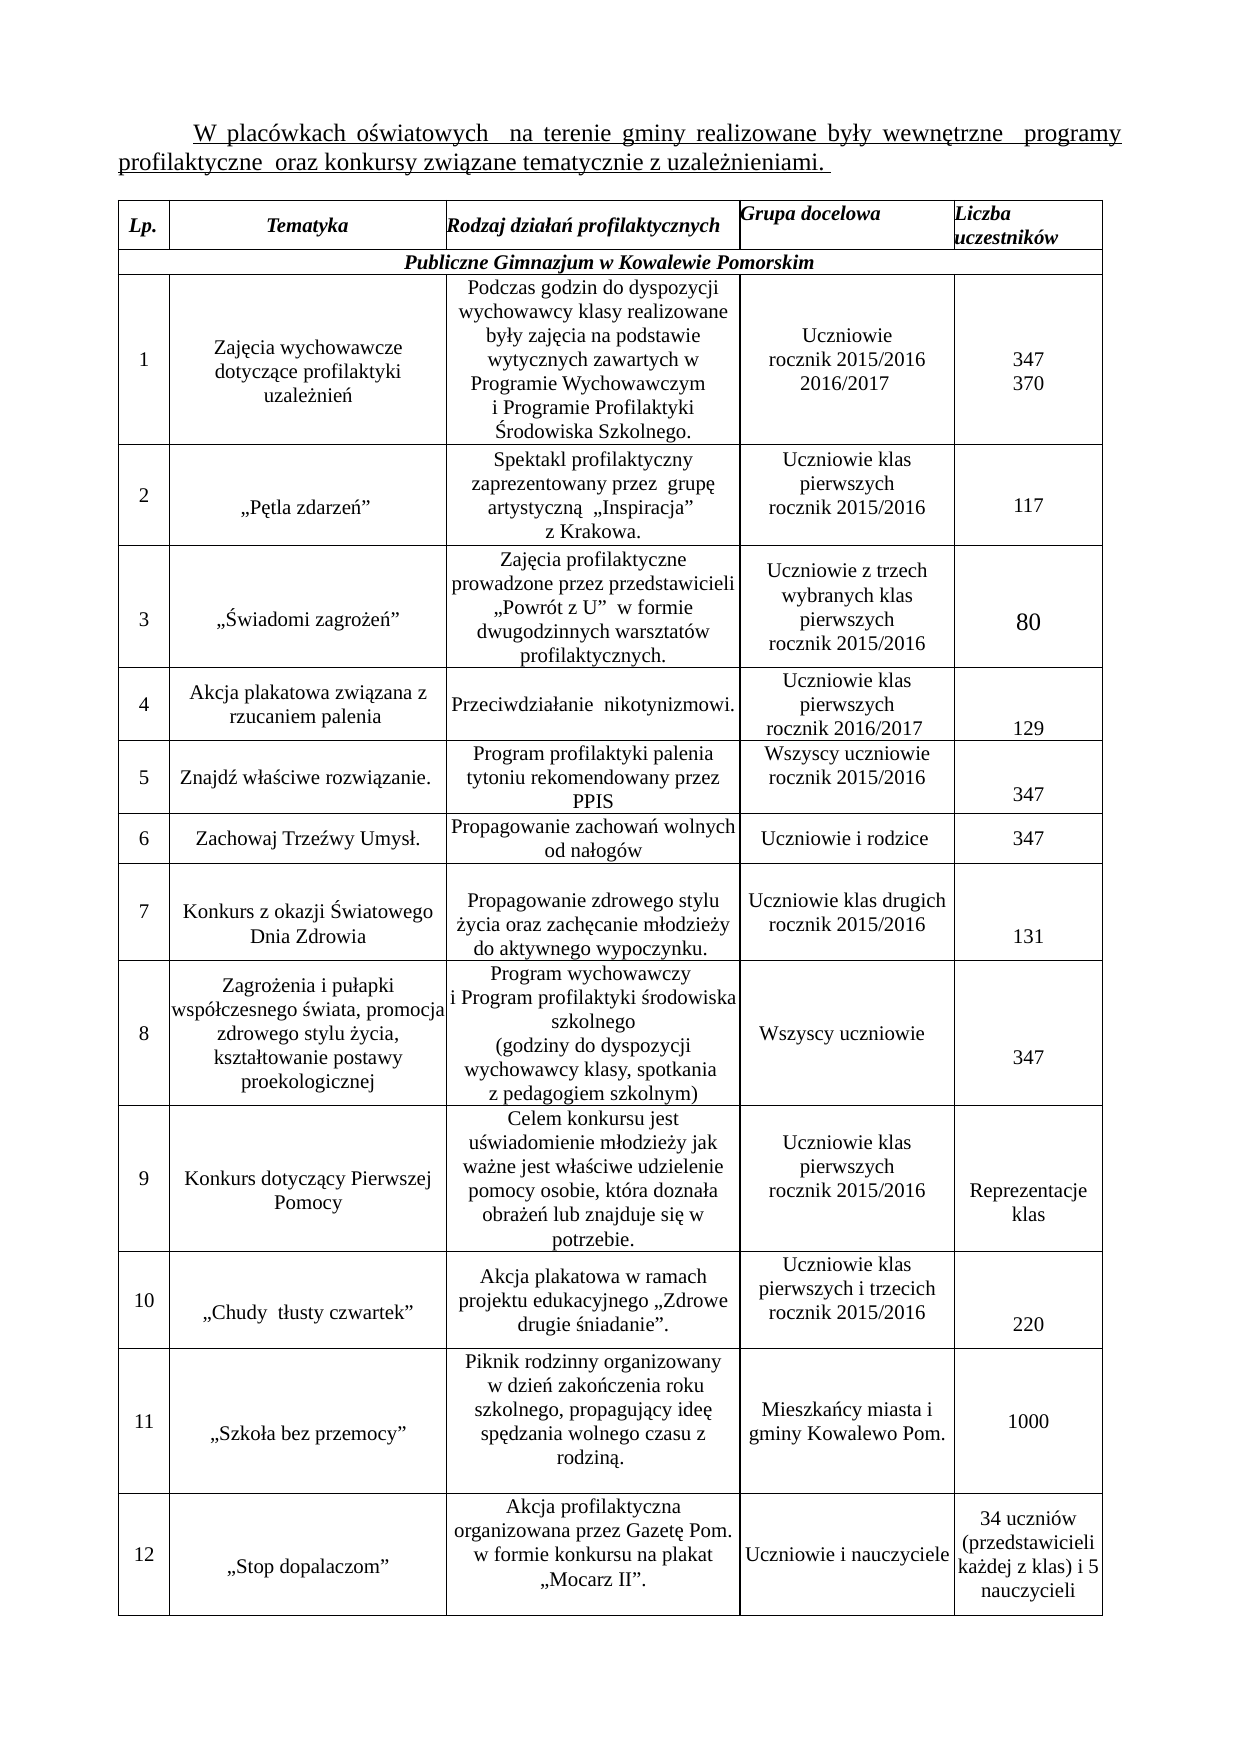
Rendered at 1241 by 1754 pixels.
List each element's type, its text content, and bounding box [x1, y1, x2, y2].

table_cell Propagowanie zachowań wolnych od nałogów [447, 814, 739, 862]
table_cell 7 [119, 864, 169, 960]
table_cell 10 [119, 1252, 169, 1348]
table_cell Uczniowie i rodzice [741, 814, 954, 862]
table_cell „Świadomi zagrożeń” [170, 546, 446, 667]
table_cell Zagrożenia i pułapki współczesnego świata, promocja zdrowego stylu życia, kształtowanie postawy proekologicznej [170, 961, 446, 1105]
table_cell Program profilaktyki palenia tytoniu rekomendowany przez PPIS [447, 741, 739, 813]
table_cell Uczniowie klas pierwszych rocznik 2015/2016 [741, 445, 954, 545]
table_cell 9 [119, 1106, 169, 1251]
table_cell Wszyscy uczniowie rocznik 2015/2016 [741, 741, 954, 813]
table_cell Reprezentacje klas [955, 1106, 1102, 1251]
table_cell Znajdź właściwe rozwiązanie. [170, 741, 446, 813]
table_cell Zajęcia wychowawcze dotyczące profilaktyki uzależnień [170, 275, 446, 443]
table_cell 129 [955, 668, 1102, 740]
table_cell „Pętla zdarzeń” [170, 445, 446, 545]
table_cell Przeciwdziałanie nikotynizmowi. [447, 668, 739, 740]
table_cell Celem konkursu jest uświadomienie młodzieży jak ważne jest właściwe udzielenie pomocy osobie, która doznała obrażeń lub znajduje się w potrzebie. [447, 1106, 739, 1251]
table_cell 220 [955, 1252, 1102, 1348]
table_cell 34 uczniów (przedstawicieli każdej z klas) i 5 nauczycieli [955, 1494, 1102, 1614]
table_cell Akcja plakatowa związana z rzucaniem palenia [170, 668, 446, 740]
table_cell „Chudy tłusty czwartek” [170, 1252, 446, 1348]
table_cell Akcja profilaktyczna organizowana przez Gazetę Pom. w formie konkursu na plakat „Mocarz II”. [447, 1494, 739, 1614]
table_header Lp. [119, 201, 169, 249]
table_cell Zachowaj Trzeźwy Umysł. [170, 814, 446, 862]
table_cell Spektakl profilaktyczny zaprezentowany przez grupę artystyczną „Inspiracja” z Krakowa. [447, 445, 739, 545]
table_cell 131 [955, 864, 1102, 960]
table_cell 80 [955, 546, 1102, 667]
table_cell Piknik rodzinny organizowany w dzień zakończenia roku szkolnego, propagujący ideę spędzania wolnego czasu z rodziną. [447, 1349, 739, 1493]
table_cell 3 [119, 546, 169, 667]
table_header Liczba uczestników [955, 201, 1102, 249]
table_cell Publiczne Gimnazjum w Kowalewie Pomorskim [119, 250, 1102, 274]
table_header Grupa docelowa [741, 201, 954, 249]
table_cell Propagowanie zdrowego stylu życia oraz zachęcanie młodzieży do aktywnego wypoczynku. [447, 864, 739, 960]
table_cell Uczniowie klas pierwszych rocznik 2015/2016 [741, 1106, 954, 1251]
table_cell Wszyscy uczniowie [741, 961, 954, 1105]
table_cell Uczniowie klas pierwszych i trzecich rocznik 2015/2016 [741, 1252, 954, 1348]
table_cell 117 [955, 445, 1102, 545]
table_cell Uczniowie i nauczyciele [741, 1494, 954, 1614]
table_cell Konkurs dotyczący Pierwszej Pomocy [170, 1106, 446, 1251]
table_cell 347 [955, 741, 1102, 813]
table_cell Uczniowie rocznik 2015/2016 2016/2017 [741, 275, 954, 443]
table_cell 1 [119, 275, 169, 443]
table_cell „Stop dopalaczom” [170, 1494, 446, 1614]
table_cell Program wychowawczy i Program profilaktyki środowiska szkolnego (godziny do dyspozycji wychowawcy klasy, spotkania z pedagogiem szkolnym) [447, 961, 739, 1105]
table_cell Podczas godzin do dyspozycji wychowawcy klasy realizowane były zajęcia na podstawie wytycznych zawartych w Programie Wychowawczym i Programie Profilaktyki Środowiska Szkolnego. [447, 275, 739, 443]
table_header Tematyka [170, 201, 446, 249]
table_cell 347 [955, 814, 1102, 862]
table_cell Uczniowie klas pierwszych rocznik 2016/2017 [741, 668, 954, 740]
table_cell Mieszkańcy miasta i gminy Kowalewo Pom. [741, 1349, 954, 1493]
table_cell 6 [119, 814, 169, 862]
table_cell 1000 [955, 1349, 1102, 1493]
text W placówkach oświatowych na terenie gminy realizowane były wewnętrzne programy profilaktyczne oraz konkursy związane tematycznie z uzależnieniami. [118, 118, 1122, 176]
table_cell 4 [119, 668, 169, 740]
table_cell Akcja plakatowa w ramach projektu edukacyjnego „Zdrowe drugie śniadanie”. [447, 1252, 739, 1348]
table_cell Uczniowie klas drugich rocznik 2015/2016 [741, 864, 954, 960]
table_cell 12 [119, 1494, 169, 1614]
table_cell Konkurs z okazji Światowego Dnia Zdrowia [170, 864, 446, 960]
table_cell „Szkoła bez przemocy” [170, 1349, 446, 1493]
table_cell 11 [119, 1349, 169, 1493]
table_cell 347 370 [955, 275, 1102, 443]
table_cell Zajęcia profilaktyczne prowadzone przez przedstawicieli „Powrót z U” w formie dwugodzinnych warsztatów profilaktycznych. [447, 546, 739, 667]
table_header Rodzaj działań profilaktycznych [447, 201, 739, 249]
table_cell Uczniowie z trzech wybranych klas pierwszych rocznik 2015/2016 [741, 546, 954, 667]
table_cell 5 [119, 741, 169, 813]
table_cell 8 [119, 961, 169, 1105]
table_cell 347 [955, 961, 1102, 1105]
table_cell 2 [119, 445, 169, 545]
